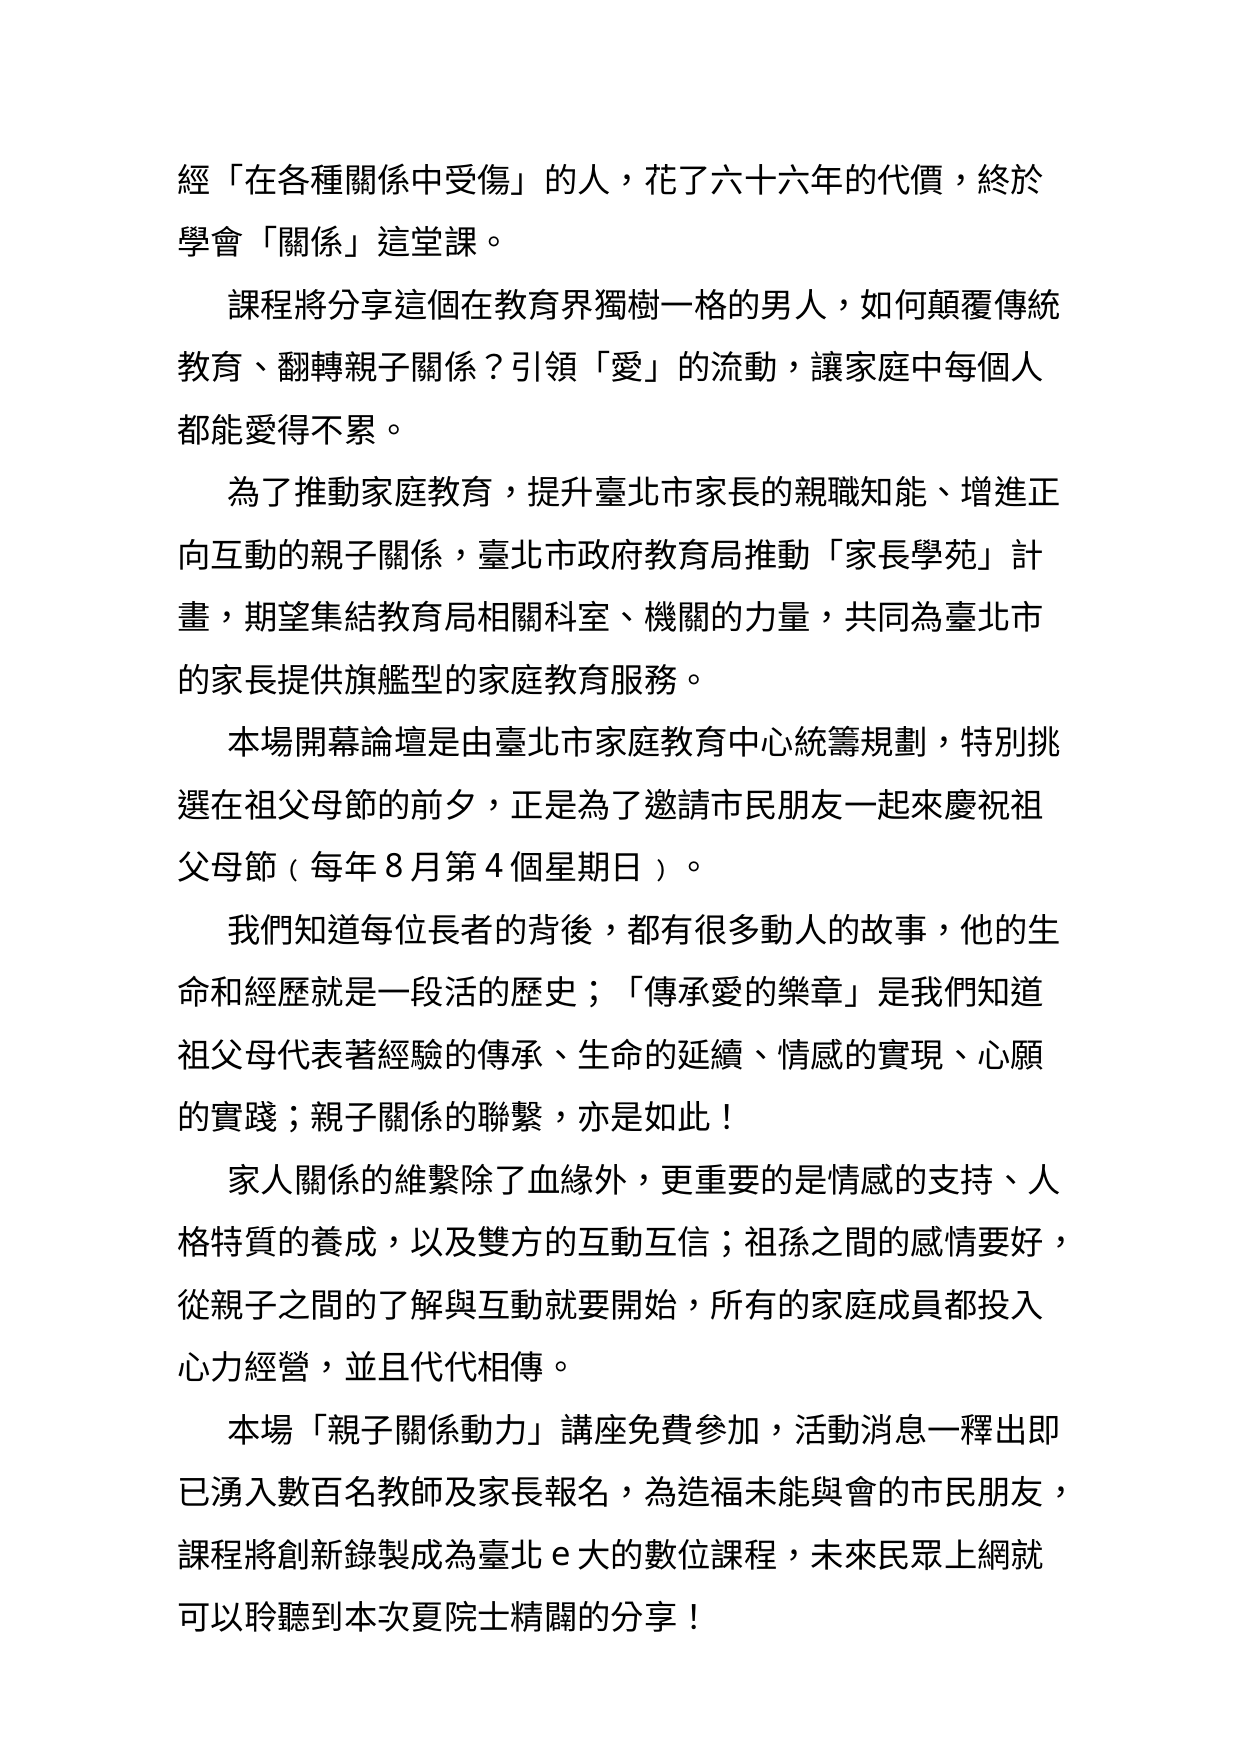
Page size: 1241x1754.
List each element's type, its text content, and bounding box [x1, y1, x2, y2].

text 本場「親子關係動力」講座免費參加，活動消息一釋出即已湧入數百名教師及家長報名，為造福未能與會的市民朋友，課程將創新錄製成為臺北e大的數位課程，未來民眾上網就可以聆聽到本次夏院士精闢的分享！ [177, 1386, 1063, 1636]
text 課程將分享這個在教育界獨樹一格的男人，如何顛覆傳統教育、翻轉親子關係？引領「愛」的流動，讓家庭中每個人都能愛得不累。 [177, 261, 1063, 448]
text 我們知道每位長者的背後，都有很多動人的故事，他的生命和經歷就是一段活的歷史；「傳承愛的樂章」是我們知道祖父母代表著經驗的傳承、生命的延續、情感的實現、心願的實踐；親子關係的聯繫，亦是如此！ [177, 886, 1063, 1136]
text 家人關係的維繫除了血緣外，更重要的是情感的支持、人格特質的養成，以及雙方的互動互信；祖孫之間的感情要好，從親子之間的了解與互動就要開始，所有的家庭成員都投入心力經營，並且代代相傳。 [177, 1136, 1063, 1386]
text 為了推動家庭教育，提升臺北市家長的親職知能、增進正向互動的親子關係，臺北市政府教育局推動「家長學苑」計畫，期望集結教育局相關科室、機關的力量，共同為臺北市的家長提供旗艦型的家庭教育服務。 [177, 448, 1063, 698]
text 本場開幕論壇是由臺北市家庭教育中心統籌規劃，特別挑選在祖父母節的前夕，正是為了邀請市民朋友一起來慶祝祖父母節﹙每年8月第4個星期日﹚。 [177, 698, 1063, 886]
text 經「在各種關係中受傷」的人，花了六十六年的代價，終於學會「關係」這堂課。 [177, 136, 1063, 261]
